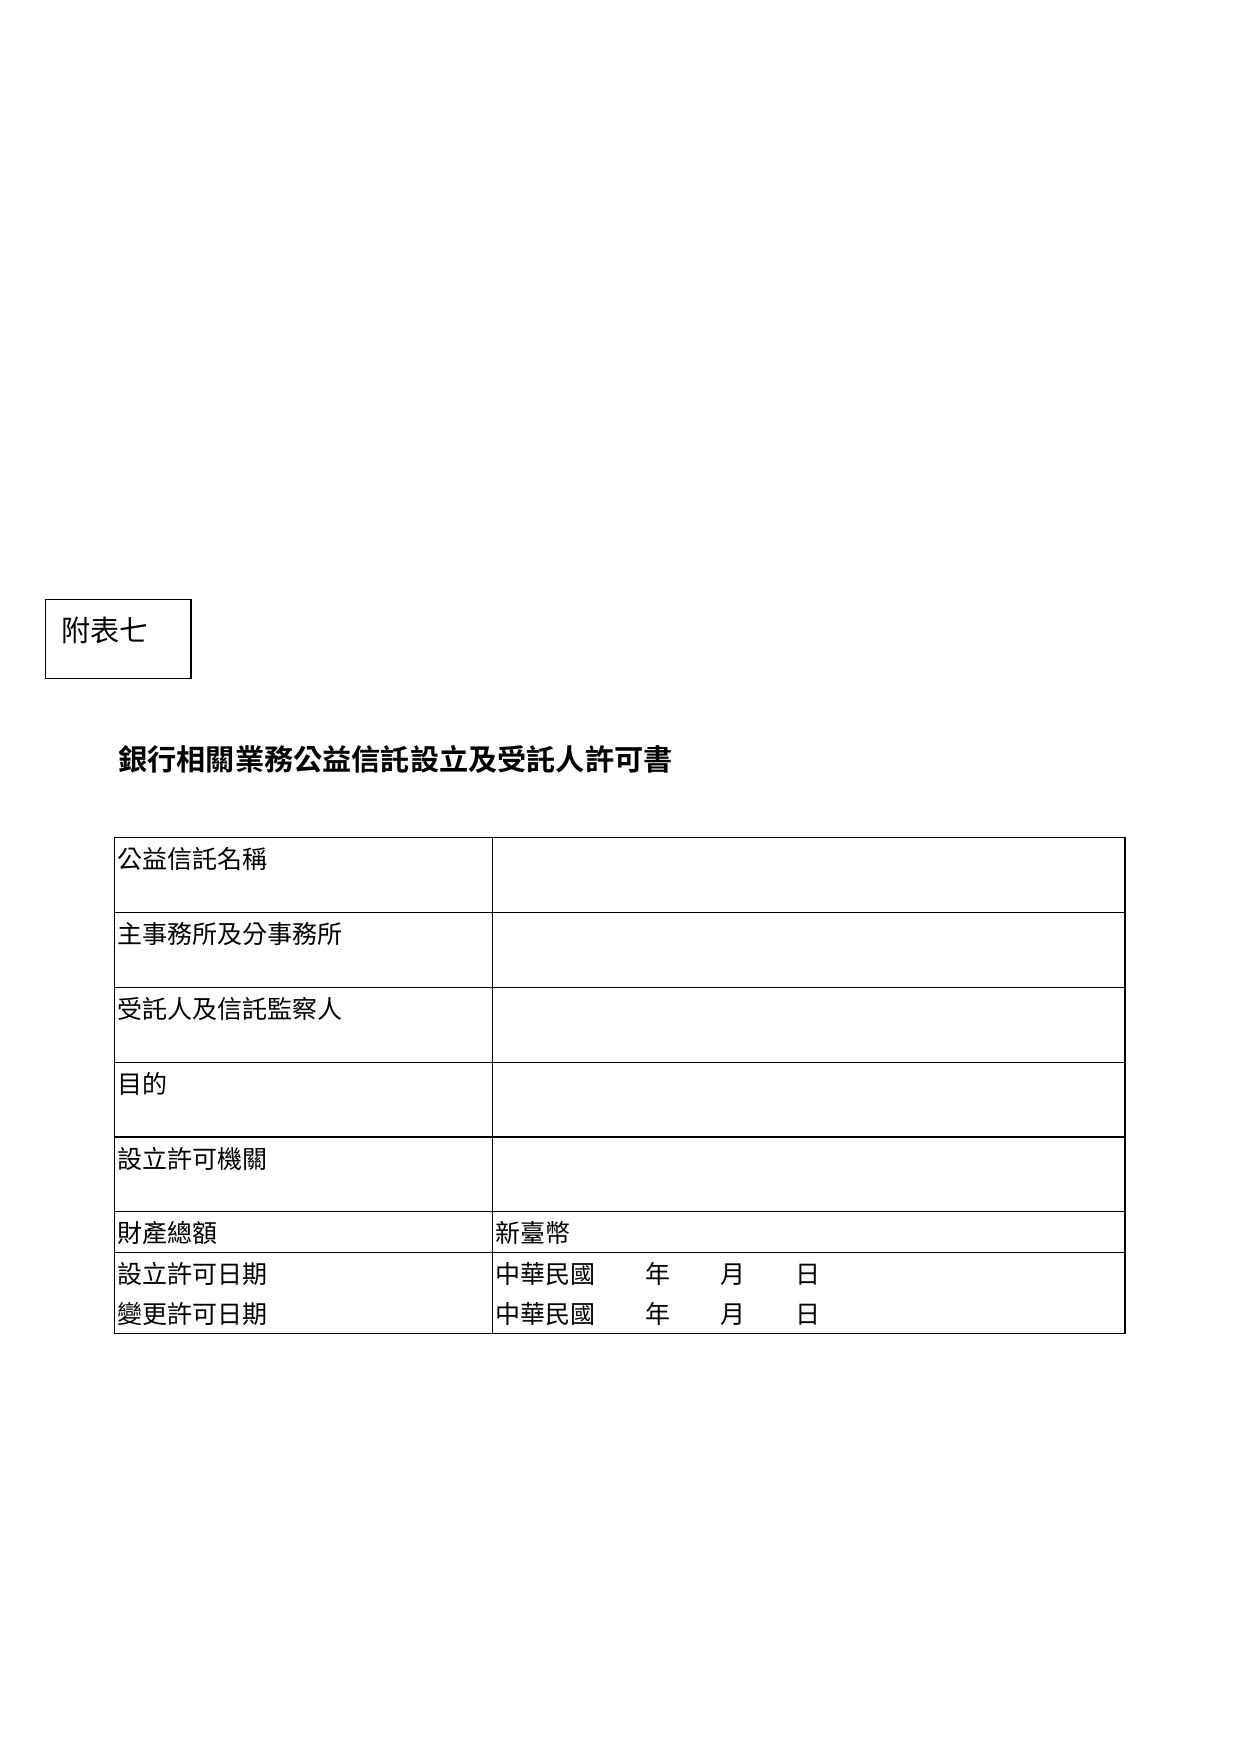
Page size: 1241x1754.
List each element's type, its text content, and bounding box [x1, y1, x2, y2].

text 附表七 [61, 607, 175, 650]
table_cell 新臺幣 [493, 1212, 1124, 1252]
text [46, 600, 190, 678]
table_header 公益信託名稱 [115, 838, 492, 912]
table_cell [493, 988, 1124, 1062]
table_cell [493, 913, 1124, 987]
table_header [493, 838, 1124, 912]
table_cell [493, 1138, 1124, 1211]
table_cell 受託人及信託監察人 [115, 988, 492, 1062]
text 銀行相關業務公益信託設立及受託人許可書 [118, 718, 1122, 798]
table_cell [493, 1063, 1124, 1136]
table_cell 財產總額 [115, 1212, 492, 1252]
table_cell 設立許可機關 [115, 1138, 492, 1211]
table_cell 目的 [115, 1063, 492, 1136]
table_cell 中華民國 年 月 日 中華民國 年 月 日 [493, 1253, 1124, 1332]
table_cell 主事務所及分事務所 [115, 913, 492, 987]
table_cell 設立許可日期 變更許可日期 [115, 1253, 492, 1332]
